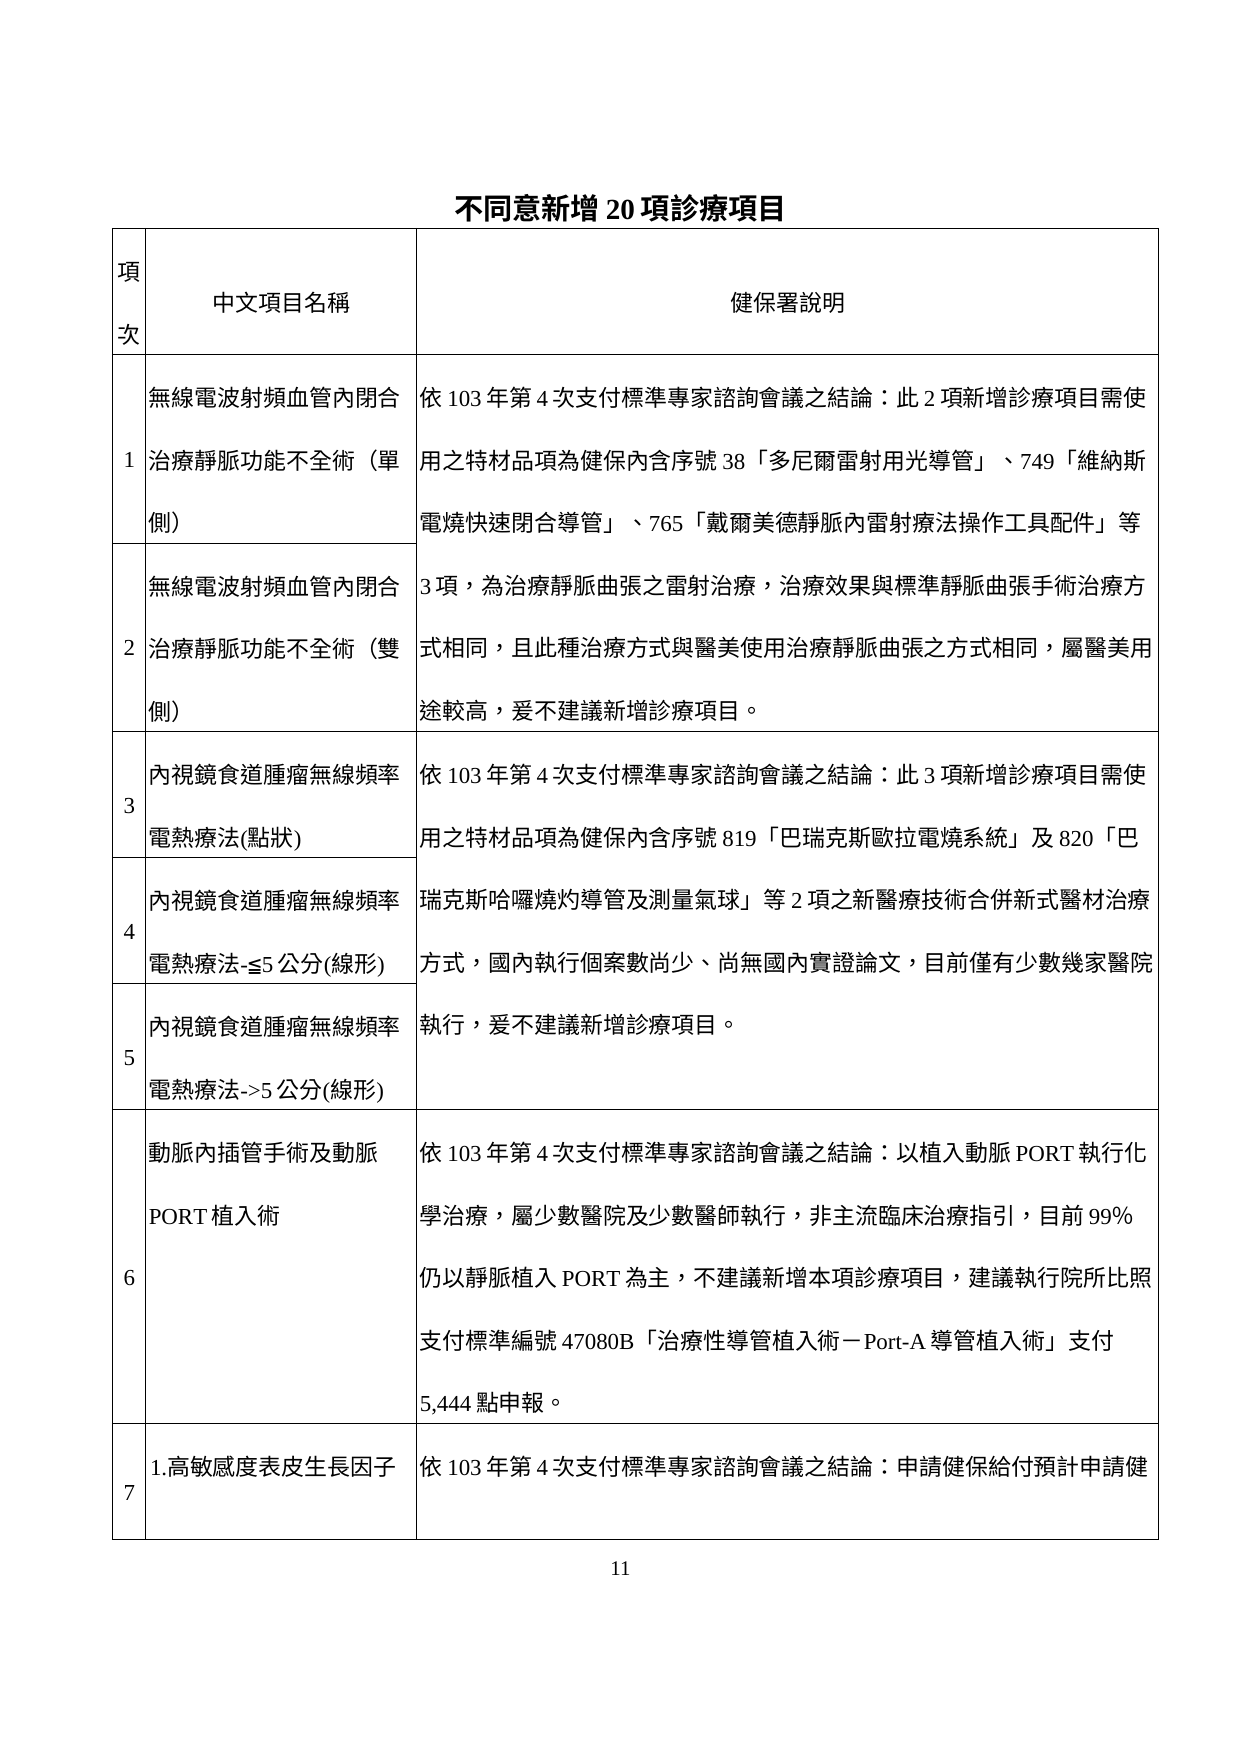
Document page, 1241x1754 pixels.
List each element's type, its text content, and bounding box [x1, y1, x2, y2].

table_cell 2 [113, 544, 145, 731]
table_cell 動脈內插管手術及動脈PORT植入術 [146, 1110, 416, 1423]
table_cell 3 [113, 732, 145, 857]
table_cell 6 [113, 1110, 145, 1423]
table_cell 7 [113, 1424, 145, 1539]
table_cell 4 [113, 858, 145, 983]
table_cell 依103年第4次支付標準專家諮詢會議之結論：申請健保給付預計申請健 [417, 1424, 1158, 1539]
table_cell 內視鏡食道腫瘤無線頻率電熱療法(點狀) [146, 732, 416, 857]
table_cell 無線電波射頻血管內閉合治療靜脈功能不全術（雙側） [146, 544, 416, 731]
table_header 項次 [113, 229, 145, 354]
table_cell 依103年第4次支付標準專家諮詢會議之結論：此3項新增診療項目需使用之特材品項為健保內含序號819「巴瑞克斯歐拉電燒系統」及820「巴瑞克斯哈囉燒灼導管及測量氣球」等2項之新醫療技術合併新式醫材治療方式，國內執行個案數尚少、尚無國內實證論文，目前僅有少數幾家醫院執行，爰不建議新增診療項目。 [417, 732, 1158, 1109]
table_cell 內視鏡食道腫瘤無線頻率電熱療法-≦5公分(線形) [146, 858, 416, 983]
table_cell 依103年第4次支付標準專家諮詢會議之結論：以植入動脈PORT執行化學治療，屬少數醫院及少數醫師執行，非主流臨床治療指引，目前99％仍以靜脈植入PORT為主，不建議新增本項診療項目，建議執行院所比照支付標準編號47080B「治療性導管植入術－Port-A導管植入術」支付5,444點申報。 [417, 1110, 1158, 1423]
table_cell 1.高敏感度表皮生長因子 [146, 1424, 416, 1539]
text 不同意新增20項診療項目 [112, 165, 1128, 228]
table_cell 5 [113, 984, 145, 1109]
table_cell 依103年第4次支付標準專家諮詢會議之結論：此2項新增診療項目需使用之特材品項為健保內含序號38「多尼爾雷射用光導管」、749「維納斯電燒快速閉合導管」、765「戴爾美德靜脈內雷射療法操作工具配件」等3項，為治療靜脈曲張之雷射治療，治療效果與標準靜脈曲張手術治療方式相同，且此種治療方式與醫美使用治療靜脈曲張之方式相同，屬醫美用途較高，爰不建議新增診療項目。 [417, 355, 1158, 731]
table_header 中文項目名稱 [146, 229, 416, 354]
table_cell 無線電波射頻血管內閉合治療靜脈功能不全術（單側） [146, 355, 416, 542]
table_header 健保署說明 [417, 229, 1158, 354]
table_cell 1 [113, 355, 145, 542]
table_cell 內視鏡食道腫瘤無線頻率電熱療法->5公分(線形) [146, 984, 416, 1109]
